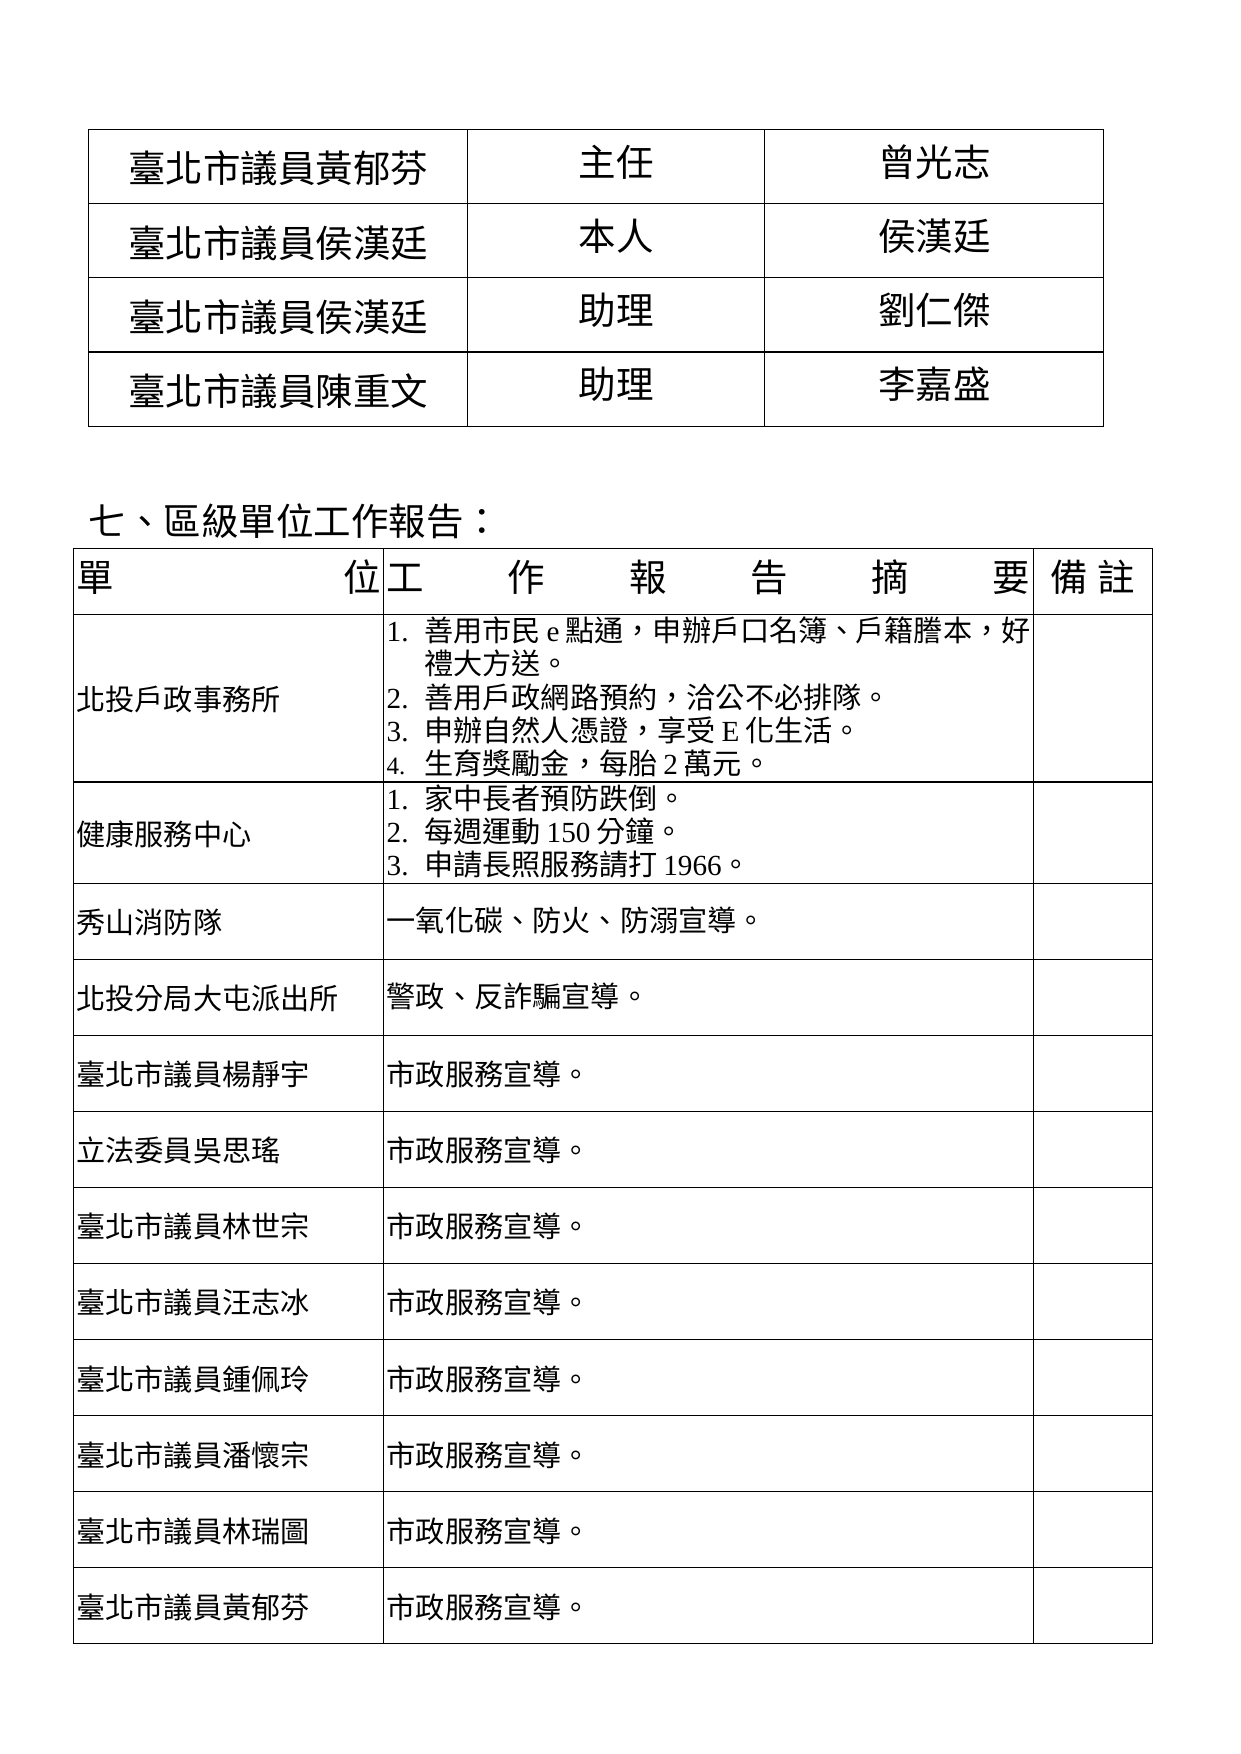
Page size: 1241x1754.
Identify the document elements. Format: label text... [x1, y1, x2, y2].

table_cell 臺北市議員潘懷宗 [74, 1416, 383, 1491]
table_cell 助理 [468, 278, 764, 351]
table_cell 臺北市議員黃郁芬 [74, 1568, 383, 1643]
table_cell 臺北市議員侯漢廷 [89, 278, 467, 351]
table_cell [1034, 1416, 1152, 1491]
table_cell 助理 [468, 353, 764, 426]
table_cell [1034, 615, 1152, 781]
table_cell 立法委員吳思瑤 [74, 1112, 383, 1187]
table_cell 本人 [468, 204, 764, 277]
table_cell [1034, 960, 1152, 1034]
table_cell 市政服務宣導。 [384, 1492, 1033, 1567]
table_cell 市政服務宣導。 [384, 1340, 1033, 1415]
table_cell 臺北市議員汪志冰 [74, 1264, 383, 1339]
table_cell 市政服務宣導。 [384, 1264, 1033, 1339]
table_cell [1034, 1568, 1152, 1643]
table_cell 市政服務宣導。 [384, 1416, 1033, 1491]
table_cell 北投戶政事務所 [74, 615, 383, 781]
table_header 單位 [74, 549, 383, 614]
table_cell 市政服務宣導。 [384, 1036, 1033, 1111]
table_cell 臺北市議員侯漢廷 [89, 204, 467, 277]
table_cell [1034, 1340, 1152, 1415]
table_header 工作報告摘要 [384, 549, 1033, 614]
table_cell 主任 [468, 130, 764, 203]
table_cell [1034, 1492, 1152, 1567]
table_cell 健康服務中心 [74, 783, 383, 882]
table_cell 市政服務宣導。 [384, 1188, 1033, 1263]
table_cell 臺北市議員陳重文 [89, 353, 467, 426]
text 七、區級單位工作報告： [89, 487, 1152, 547]
table_cell [1034, 783, 1152, 882]
table_cell 家中長者預防跌倒。 每週運動150分鐘。 申請長照服務請打1966。 [384, 783, 1033, 882]
table_header 備 註 [1034, 549, 1152, 614]
table_cell [1034, 1188, 1152, 1263]
table_cell 北投分局大屯派出所 [74, 960, 383, 1034]
table_cell 臺北市議員林世宗 [74, 1188, 383, 1263]
table_cell 警政、反詐騙宣導。 [384, 960, 1033, 1034]
table_cell 善用市民e點通，申辦戶口名簿、戶籍謄本，好禮大方送。 善用戶政網路預約，洽公不必排隊。 申辦自然人憑證，享受E化生活。 生育獎勵金，每胎2萬元。 [384, 615, 1033, 781]
table_cell [1034, 884, 1152, 958]
table_cell 曾光志 [765, 130, 1103, 203]
table_cell 臺北市議員黃郁芬 [89, 130, 467, 203]
table_cell [1034, 1036, 1152, 1111]
table_cell 李嘉盛 [765, 353, 1103, 426]
table_cell 市政服務宣導。 [384, 1568, 1033, 1643]
table_cell 臺北市議員鍾佩玲 [74, 1340, 383, 1415]
table_cell [1034, 1112, 1152, 1187]
table_cell 一氧化碳、防火、防溺宣導。 [384, 884, 1033, 958]
table_cell 臺北市議員楊靜宇 [74, 1036, 383, 1111]
table_cell 臺北市議員林瑞圖 [74, 1492, 383, 1567]
table_cell 劉仁傑 [765, 278, 1103, 351]
table_cell 秀山消防隊 [74, 884, 383, 958]
table_cell [1034, 1264, 1152, 1339]
table_cell 侯漢廷 [765, 204, 1103, 277]
table_cell 市政服務宣導。 [384, 1112, 1033, 1187]
